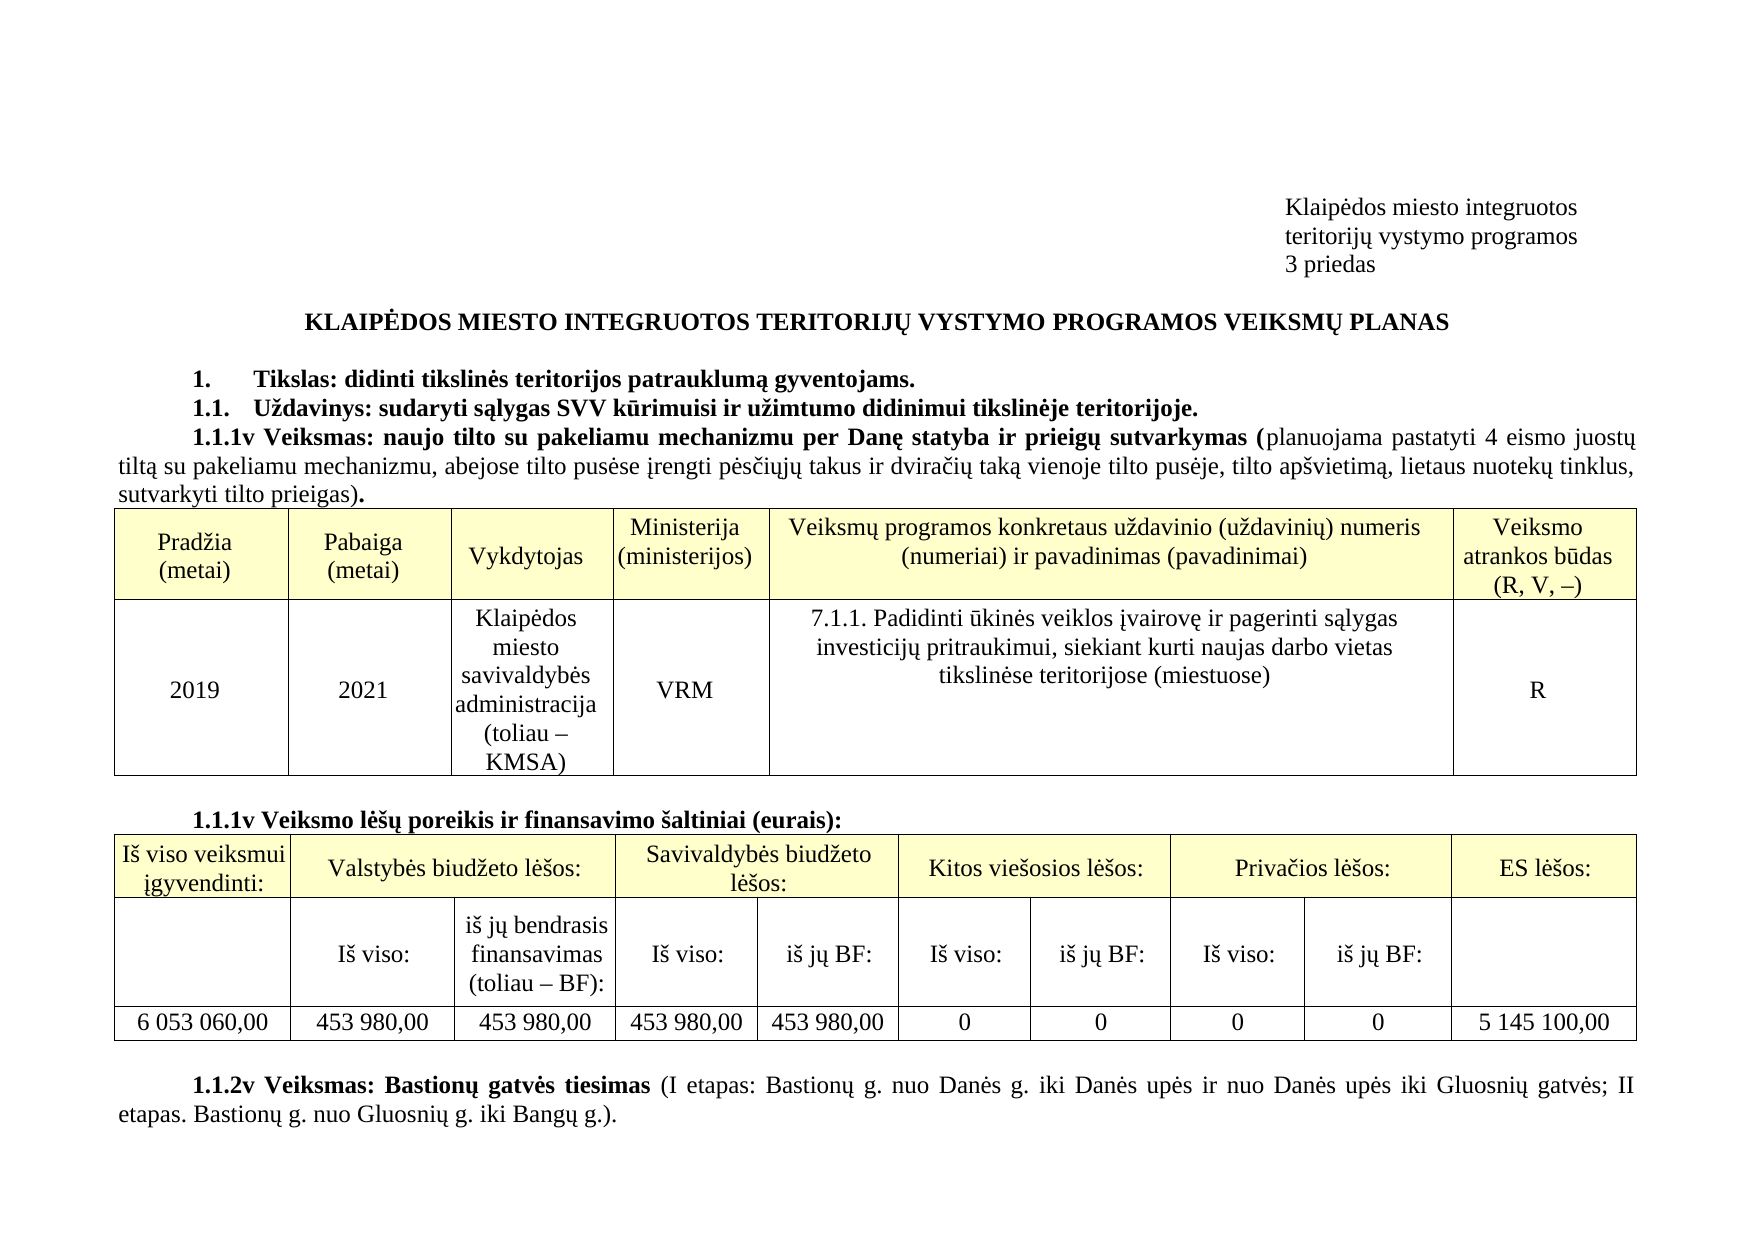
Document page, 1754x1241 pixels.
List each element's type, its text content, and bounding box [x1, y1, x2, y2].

table_cell [115, 898, 290, 1006]
table_cell iš jų BF: [758, 898, 898, 1006]
table_cell 6 053 060,00 [115, 1007, 290, 1040]
table_header Pradžia (metai) [115, 509, 288, 599]
table_header Valstybės biudžeto lėšos: [291, 835, 615, 897]
table_cell VRM [614, 600, 769, 775]
table_header Iš viso veiksmui įgyvendinti: [115, 835, 290, 897]
table_cell iš jų BF: [1305, 898, 1451, 1006]
text 1. Tikslas: didinti tikslinės teritorijos patrauklumą gyventojams. [118, 364, 1636, 393]
text KLAIPĖDOS MIESTO INTEGRUOTOS TERITORIJŲ VYSTYMO PROGRAMOS VEIKSMŲ PLANAS [118, 307, 1636, 336]
table_header Veiksmų programos konkretaus uždavinio (uždavinių) numeris (numeriai) ir pavadinimas (pavadinimai) [770, 509, 1453, 599]
text 3 priedas [118, 249, 1636, 278]
table_cell 453 980,00 [455, 1007, 615, 1040]
table_header Kitos viešosios lėšos: [899, 835, 1170, 897]
table_cell 0 [1031, 1007, 1170, 1040]
table_cell Iš viso: [899, 898, 1030, 1006]
table_header Ministerija (ministerijos) [614, 509, 769, 599]
table_header Savivaldybės biudžeto lėšos: [616, 835, 898, 897]
table_cell Iš viso: [291, 898, 454, 1006]
table_cell 453 980,00 [758, 1007, 898, 1040]
table_cell 5 145 100,00 [1452, 1007, 1636, 1040]
text 1.1. Uždavinys: sudaryti sąlygas SVV kūrimuisi ir užimtumo didinimui tikslinėje teritorijoje. [118, 393, 1636, 422]
text teritorijų vystymo programos [118, 221, 1636, 249]
table_cell 453 980,00 [616, 1007, 757, 1040]
table_header Pabaiga (metai) [289, 509, 451, 599]
table_header Vykdytojas [452, 509, 613, 599]
table_header Privačios lėšos: [1171, 835, 1451, 897]
text 1.1.1v Veiksmas: naujo tilto su pakeliamu mechanizmu per Danę statyba ir prieigų sutvarkymas (planuojama pastatyti 4 eismo juostų tiltą su pakeliamu mechanizmu, abejose tilto pusėse įrengti pėsčiųjų takus ir dviračių taką vienoje tilto pusėje, tilto apšvietimą, lietaus nuotekų tinklus, sutvarkyti tilto prieigas). [118, 422, 1636, 508]
table_cell 0 [1305, 1007, 1451, 1040]
table_cell R [1454, 600, 1636, 775]
table_cell iš jų bendrasis finansavimas (toliau – BF): [455, 898, 615, 1006]
table_cell [1452, 898, 1636, 1006]
table_cell Iš viso: [616, 898, 757, 1006]
table_cell 7.1.1. Padidinti ūkinės veiklos įvairovę ir pagerinti sąlygas investicijų pritraukimui, siekiant kurti naujas darbo vietas tikslinėse teritorijose (miestuose) [770, 600, 1453, 775]
table_cell iš jų BF: [1031, 898, 1170, 1006]
table_cell 0 [1171, 1007, 1304, 1040]
table_cell 453 980,00 [291, 1007, 454, 1040]
table_cell 2019 [115, 600, 288, 775]
table_cell 0 [899, 1007, 1030, 1040]
table_header ES lėšos: [1452, 835, 1636, 897]
table_cell 2021 [289, 600, 451, 775]
text 1.1.1v Veiksmo lėšų poreikis ir finansavimo šaltiniai (eurais): [118, 805, 1636, 834]
table_cell Iš viso: [1171, 898, 1304, 1006]
text 1.1.2v Veiksmas: Bastionų gatvės tiesimas (I etapas: Bastionų g. nuo Danės g. iki Danės upės ir nuo Danės upės iki Gluosnių gatvės; II etapas. Bastionų g. nuo Gluosnių g. iki Bangų g.). [118, 1070, 1636, 1127]
table_cell Klaipėdos miesto savivaldybės administracija (toliau – KMSA) [452, 600, 613, 775]
table_header Veiksmo atrankos būdas (R, V, –) [1454, 509, 1636, 599]
text Klaipėdos miesto integruotos [118, 192, 1636, 221]
